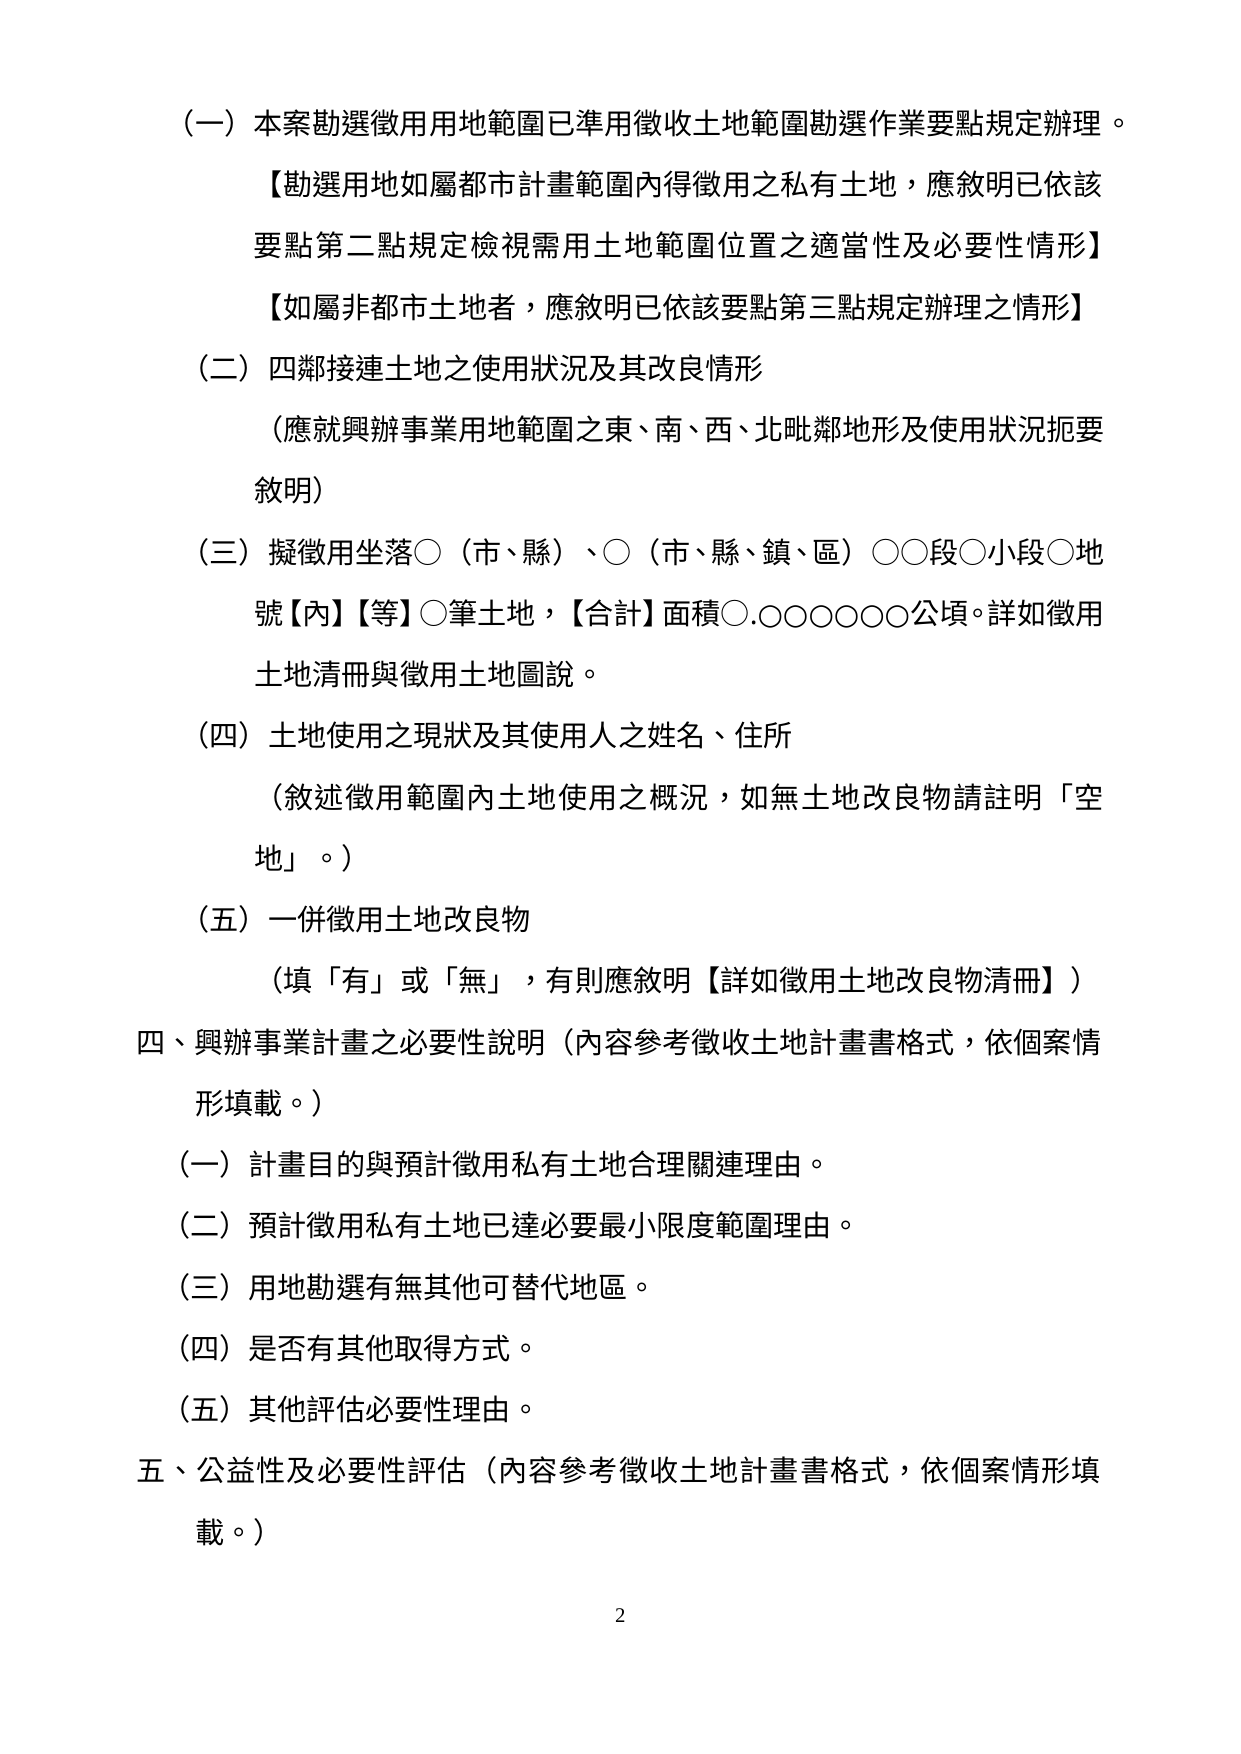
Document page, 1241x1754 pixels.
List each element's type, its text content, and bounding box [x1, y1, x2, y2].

text （三）用地勘選有無其他可替代地區。 [161, 1264, 1104, 1307]
text （二）預計徵用私有土地已達必要最小限度範圍理由。 [161, 1203, 1104, 1245]
text （五）其他評估必要性理由。 [161, 1387, 1104, 1429]
text （五）一併徵用土地改良物 [180, 897, 1104, 939]
text （一）本案勘選徵用用地範圍已準用徵收土地範圍勘選作業要點規定辦理。【勘選用地如屬都市計畫範圍內得徵用之私有土地，應敘明已依該要點第二點規定檢視需用土地範圍位置之適當性及必要性情形】【如屬非都市土地者，應敘明已依該要點第三點規定辦理之情形】 [166, 100, 1104, 326]
text （四）土地使用之現狀及其使用人之姓名、住所 [180, 713, 1104, 755]
text （敘述徵用範圍內土地使用之概況，如無土地改良物請註明「空地」。） [254, 774, 1104, 878]
text （應就興辦事業用地範圍之東、南、西、北毗鄰地形及使用狀況扼要敘明） [254, 407, 1104, 510]
text （二）四鄰接連土地之使用狀況及其改良情形 [180, 345, 1104, 388]
text （三）擬徵用坐落○（市、縣）、○（市、縣、鎮、區）○○段○小段○地號【內】【等】○筆土地，【合計】面積○.○○○○○○公頃。詳如徵用土地清冊與徵用土地圖說。 [180, 529, 1104, 694]
text 五、公益性及必要性評估（內容參考徵收土地計畫書格式，依個案情形填載。） [136, 1448, 1104, 1552]
text （填「有」或「無」，有則應敘明【詳如徵用土地改良物清冊】） [254, 958, 1104, 1000]
text 四、興辦事業計畫之必要性說明（內容參考徵收土地計畫書格式，依個案情形填載。） [136, 1019, 1104, 1123]
text （一）計畫目的與預計徵用私有土地合理關連理由。 [161, 1142, 1104, 1184]
text （四）是否有其他取得方式。 [161, 1326, 1104, 1368]
